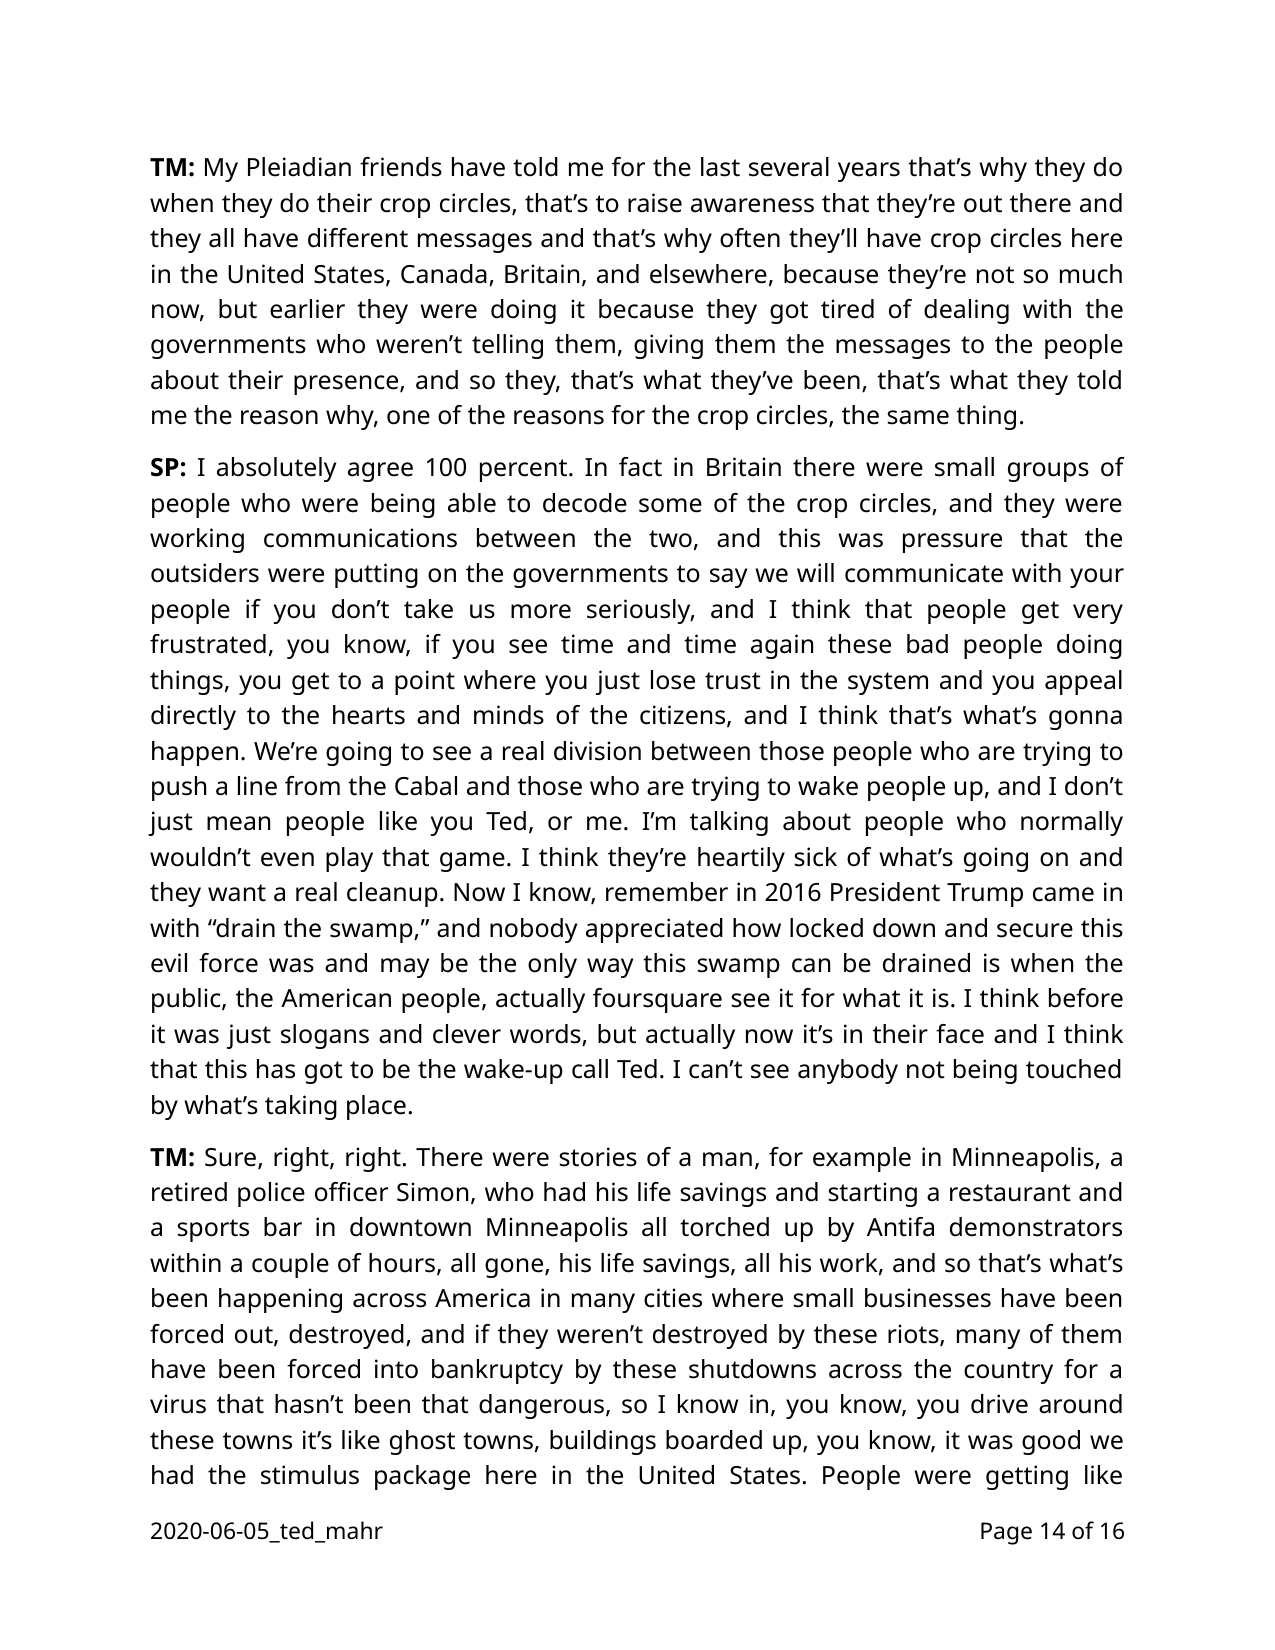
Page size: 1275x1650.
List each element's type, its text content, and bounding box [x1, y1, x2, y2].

text TM: My Pleiadian friends have told me for the last several years that’s why they do when they do their crop circles, that’s to raise awareness that they’re out there and they all have different messages and that’s why often they’ll have crop circles here in the United States, Canada, Britain, and elsewhere, because they’re not so much now, but earlier they were doing it because they got tired of dealing with the governments who weren’t telling them, giving them the messages to the people about their presence, and so they, that’s what they’ve been, that’s what they told me the reason why, one of the reasons for the crop circles, the same thing. [150, 150, 1125, 432]
text SP: I absolutely agree 100 percent. In fact in Britain there were small groups of people who were being able to decode some of the crop circles, and they were working communications between the two, and this was pressure that the outsiders were putting on the governments to say we will communicate with your people if you don’t take us more seriously, and I think that people get very frustrated, you know, if you see time and time again these bad people doing things, you get to a point where you just lose trust in the system and you appeal directly to the hearts and minds of the citizens, and I think that’s what’s gonna happen. We’re going to see a real division between those people who are trying to push a line from the Cabal and those who are trying to wake people up, and I don’t just mean people like you Ted, or me. I’m talking about people who normally wouldn’t even play that game. I think they’re heartily sick of what’s going on and they want a real cleanup. Now I know, remember in 2016 President Trump came in with “drain the swamp,” and nobody appreciated how locked down and secure this evil force was and may be the only way this swamp can be drained is when the public, the American people, actually foursquare see it for what it is. I think before it was just slogans and clever words, but actually now it’s in their face and I think that this has got to be the wake-up call Ted. I can’t see anybody not being touched by what’s taking place. [150, 450, 1125, 1121]
text TM: Sure, right, right. There were stories of a man, for example in Minneapolis, a retired police officer Simon, who had his life savings and starting a restaurant and a sports bar in downtown Minneapolis all torched up by Antifa demonstrators within a couple of hours, all gone, his life savings, all his work, and so that’s what’s been happening across America in many cities where small businesses have been forced out, destroyed, and if they weren’t destroyed by these riots, many of them have been forced into bankruptcy by these shutdowns across the country for a virus that hasn’t been that dangerous, so I know in, you know, you drive around these towns it’s like ghost towns, buildings boarded up, you know, it was good we had the stimulus package here in the United States. People were getting like [150, 1139, 1125, 1492]
